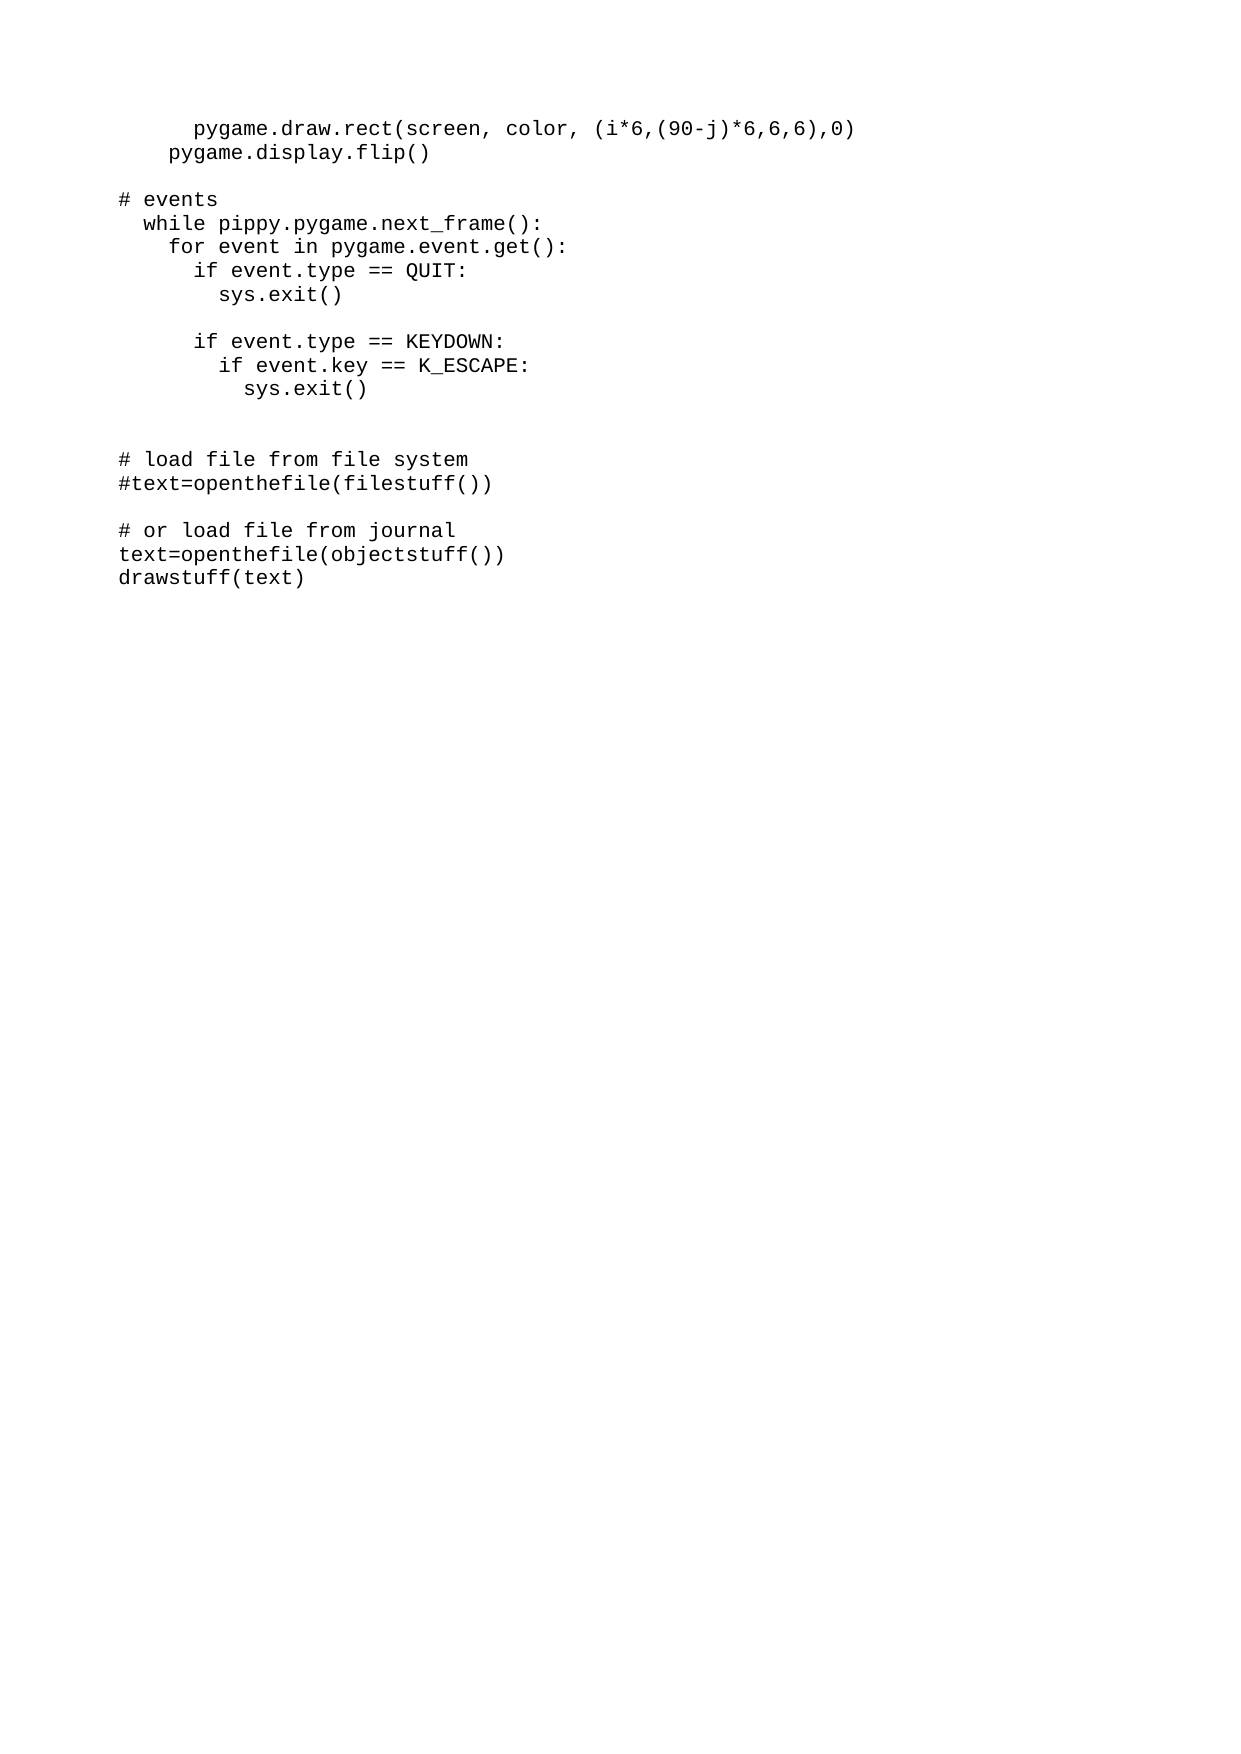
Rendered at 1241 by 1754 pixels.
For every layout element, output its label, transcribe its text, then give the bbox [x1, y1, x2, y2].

text text=openthefile(objectstuff()) [118, 544, 1122, 567]
text # events [118, 189, 1122, 213]
text if event.type == QUIT: [118, 260, 1122, 284]
text while pippy.pygame.next_frame(): [118, 213, 1122, 236]
text pygame.draw.rect(screen, color, (i*6,(90-j)*6,6,6),0) [118, 118, 1122, 142]
text for event in pygame.event.get(): [118, 236, 1122, 260]
text if event.key == K_ESCAPE: [118, 354, 1122, 378]
text #text=openthefile(filestuff()) [118, 473, 1122, 496]
text pygame.display.flip() [118, 142, 1122, 165]
text drawstuff(text) [118, 567, 1122, 591]
text sys.exit() [118, 378, 1122, 402]
text if event.type == KEYDOWN: [118, 331, 1122, 354]
text # or load file from journal [118, 520, 1122, 544]
text # load file from file system [118, 449, 1122, 473]
text sys.exit() [118, 284, 1122, 307]
